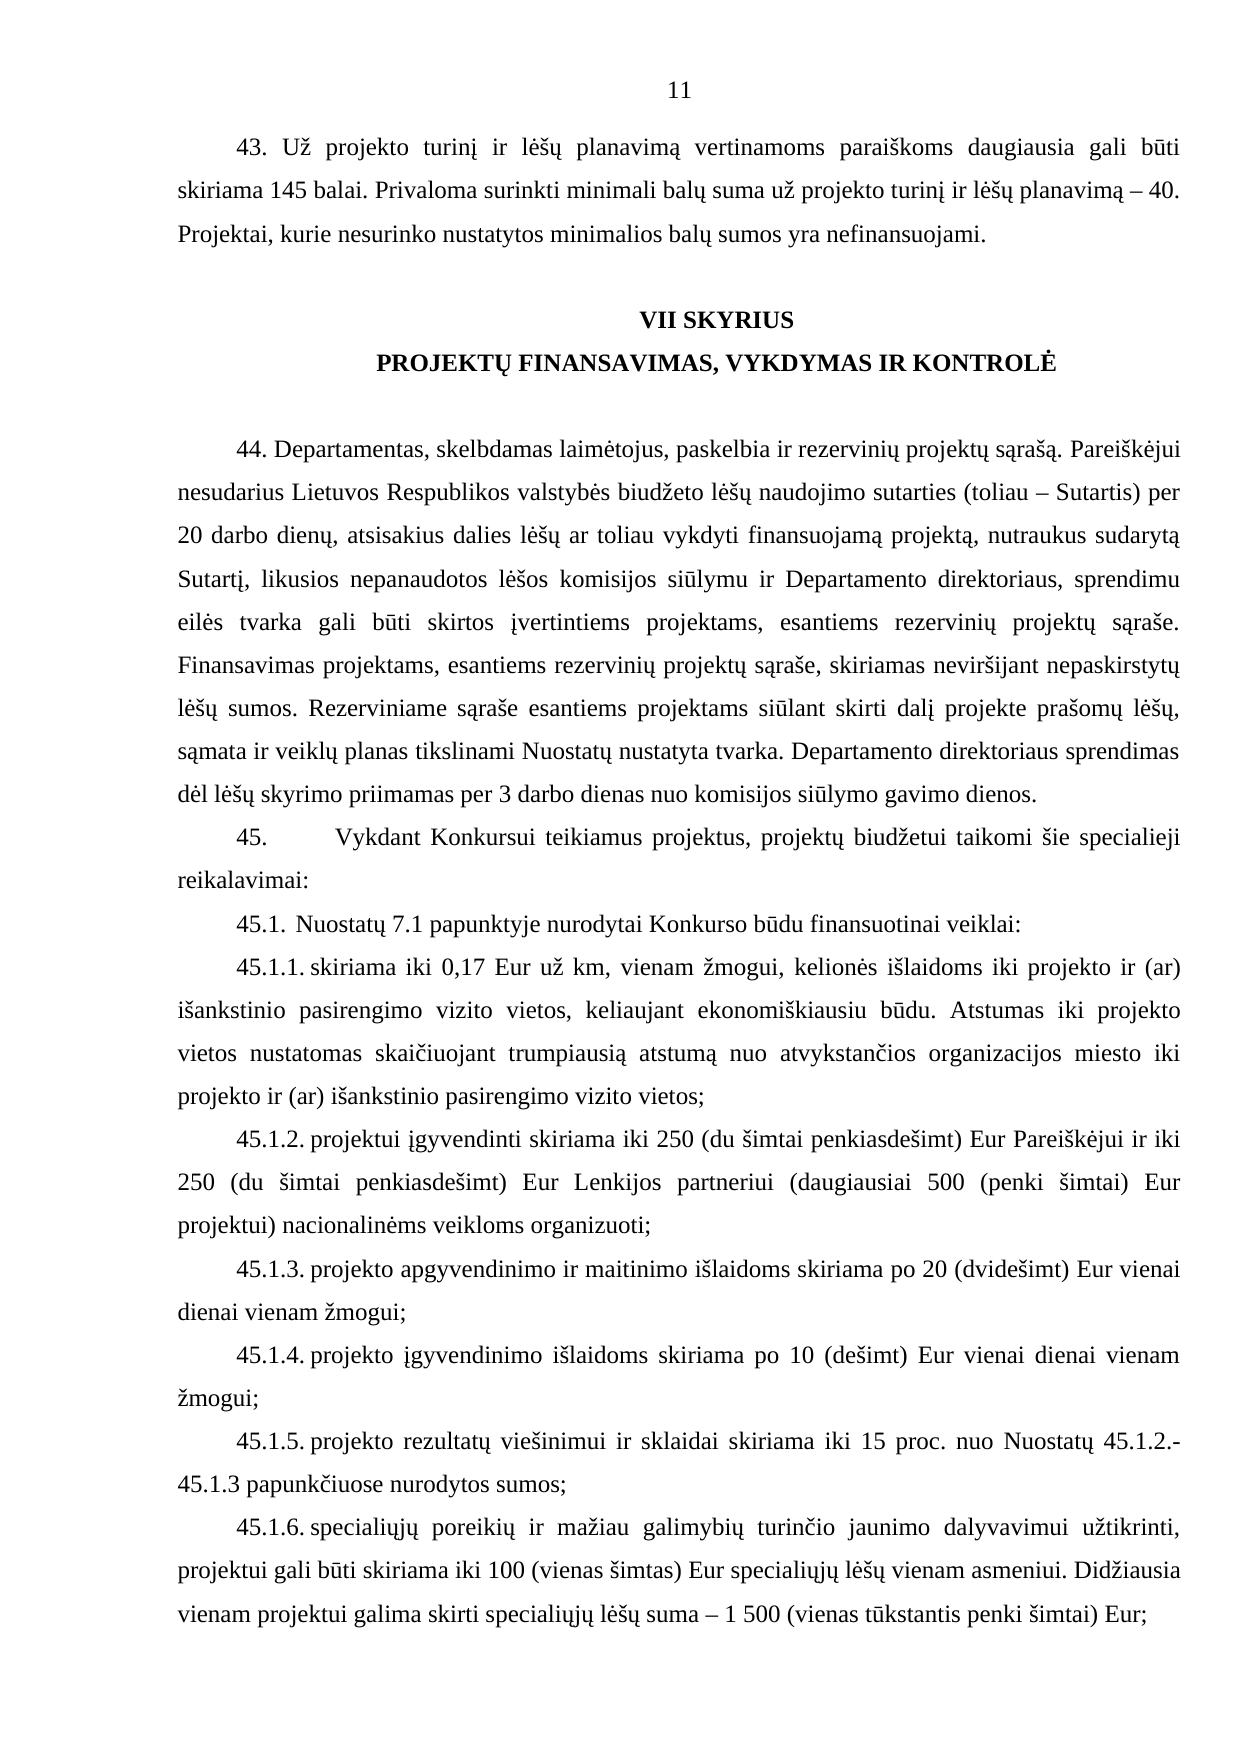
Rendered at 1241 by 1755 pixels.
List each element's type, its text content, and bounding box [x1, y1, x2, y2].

text 45.1.2. projektui įgyvendinti skiriama iki 250 (du šimtai penkiasdešimt) Eur Pareiškėjui ir iki 250 (du šimtai penkiasdešimt) Eur Lenkijos partneriui (daugiausiai 500 (penki šimtai) Eur projektui) nacionalinėms veikloms organizuoti; [177, 1124, 1181, 1239]
text 45. Vykdant Konkursui teikiamus projektus, projektų biudžetui taikomi šie specialieji reikalavimai: [177, 822, 1181, 894]
text 45.1.1. skiriama iki 0,17 Eur už km, vienam žmogui, kelionės išlaidoms iki projekto ir (ar) išankstinio pasirengimo vizito vietos, keliaujant ekonomiškiausiu būdu. Atstumas iki projekto vietos nustatomas skaičiuojant trumpiausią atstumą nuo atvykstančios organizacijos miesto iki projekto ir (ar) išankstinio pasirengimo vizito vietos; [177, 952, 1181, 1110]
text 44. Departamentas, skelbdamas laimėtojus, paskelbia ir rezervinių projektų sąrašą. Pareiškėjui nesudarius Lietuvos Respublikos valstybės biudžeto lėšų naudojimo sutarties (toliau – Sutartis) per 20 darbo dienų, atsisakius dalies lėšų ar toliau vykdyti finansuojamą projektą, nutraukus sudarytą Sutartį, likusios nepanaudotos lėšos komisijos siūlymu ir Departamento direktoriaus, sprendimu eilės tvarka gali būti skirtos įvertintiems projektams, esantiems rezervinių projektų sąraše. Finansavimas projektams, esantiems rezervinių projektų sąraše, skiriamas neviršijant nepaskirstytų lėšų sumos. Rezerviniame sąraše esantiems projektams siūlant skirti dalį projekte prašomų lėšų, sąmata ir veiklų planas tikslinami Nuostatų nustatyta tvarka. Departamento direktoriaus sprendimas dėl lėšų skyrimo priimamas per 3 darbo dienas nuo komisijos siūlymo gavimo dienos. [177, 434, 1181, 808]
text 45.1.3. projekto apgyvendinimo ir maitinimo išlaidoms skiriama po 20 (dvidešimt) Eur vienai dienai vienam žmogui; [177, 1254, 1181, 1326]
text 45.1.5. projekto rezultatų viešinimui ir sklaidai skiriama iki 15 proc. nuo Nuostatų 45.1.2.-45.1.3 papunkčiuose nurodytos sumos; [177, 1426, 1181, 1498]
text 45.1.4. projekto įgyvendinimo išlaidoms skiriama po 10 (dešimt) Eur vienai dienai vienam žmogui; [177, 1340, 1181, 1412]
text 45.1. Nuostatų 7.1 papunktyje nurodytai Konkurso būdu finansuotinai veiklai: [177, 909, 1181, 937]
text VII SKYRIUS [252, 305, 1181, 334]
text PROJEKTŲ FINANSAVIMAS, VYKDYMAS IR KONTROLĖ [252, 348, 1181, 377]
text 45.1.6. specialiųjų poreikių ir mažiau galimybių turinčio jaunimo dalyvavimui užtikrinti, projektui gali būti skiriama iki 100 (vienas šimtas) Eur specialiųjų lėšų vienam asmeniui. Didžiausia vienam projektui galima skirti specialiųjų lėšų suma – 1 500 (vienas tūkstantis penki šimtai) Eur; [177, 1512, 1181, 1627]
text 43. Už projekto turinį ir lėšų planavimą vertinamoms paraiškoms daugiausia gali būti skiriama 145 balai. Privaloma surinkti minimali balų suma už projekto turinį ir lėšų planavimą – 40. Projektai, kurie nesurinko nustatytos minimalios balų sumos yra nefinansuojami. [177, 132, 1181, 247]
